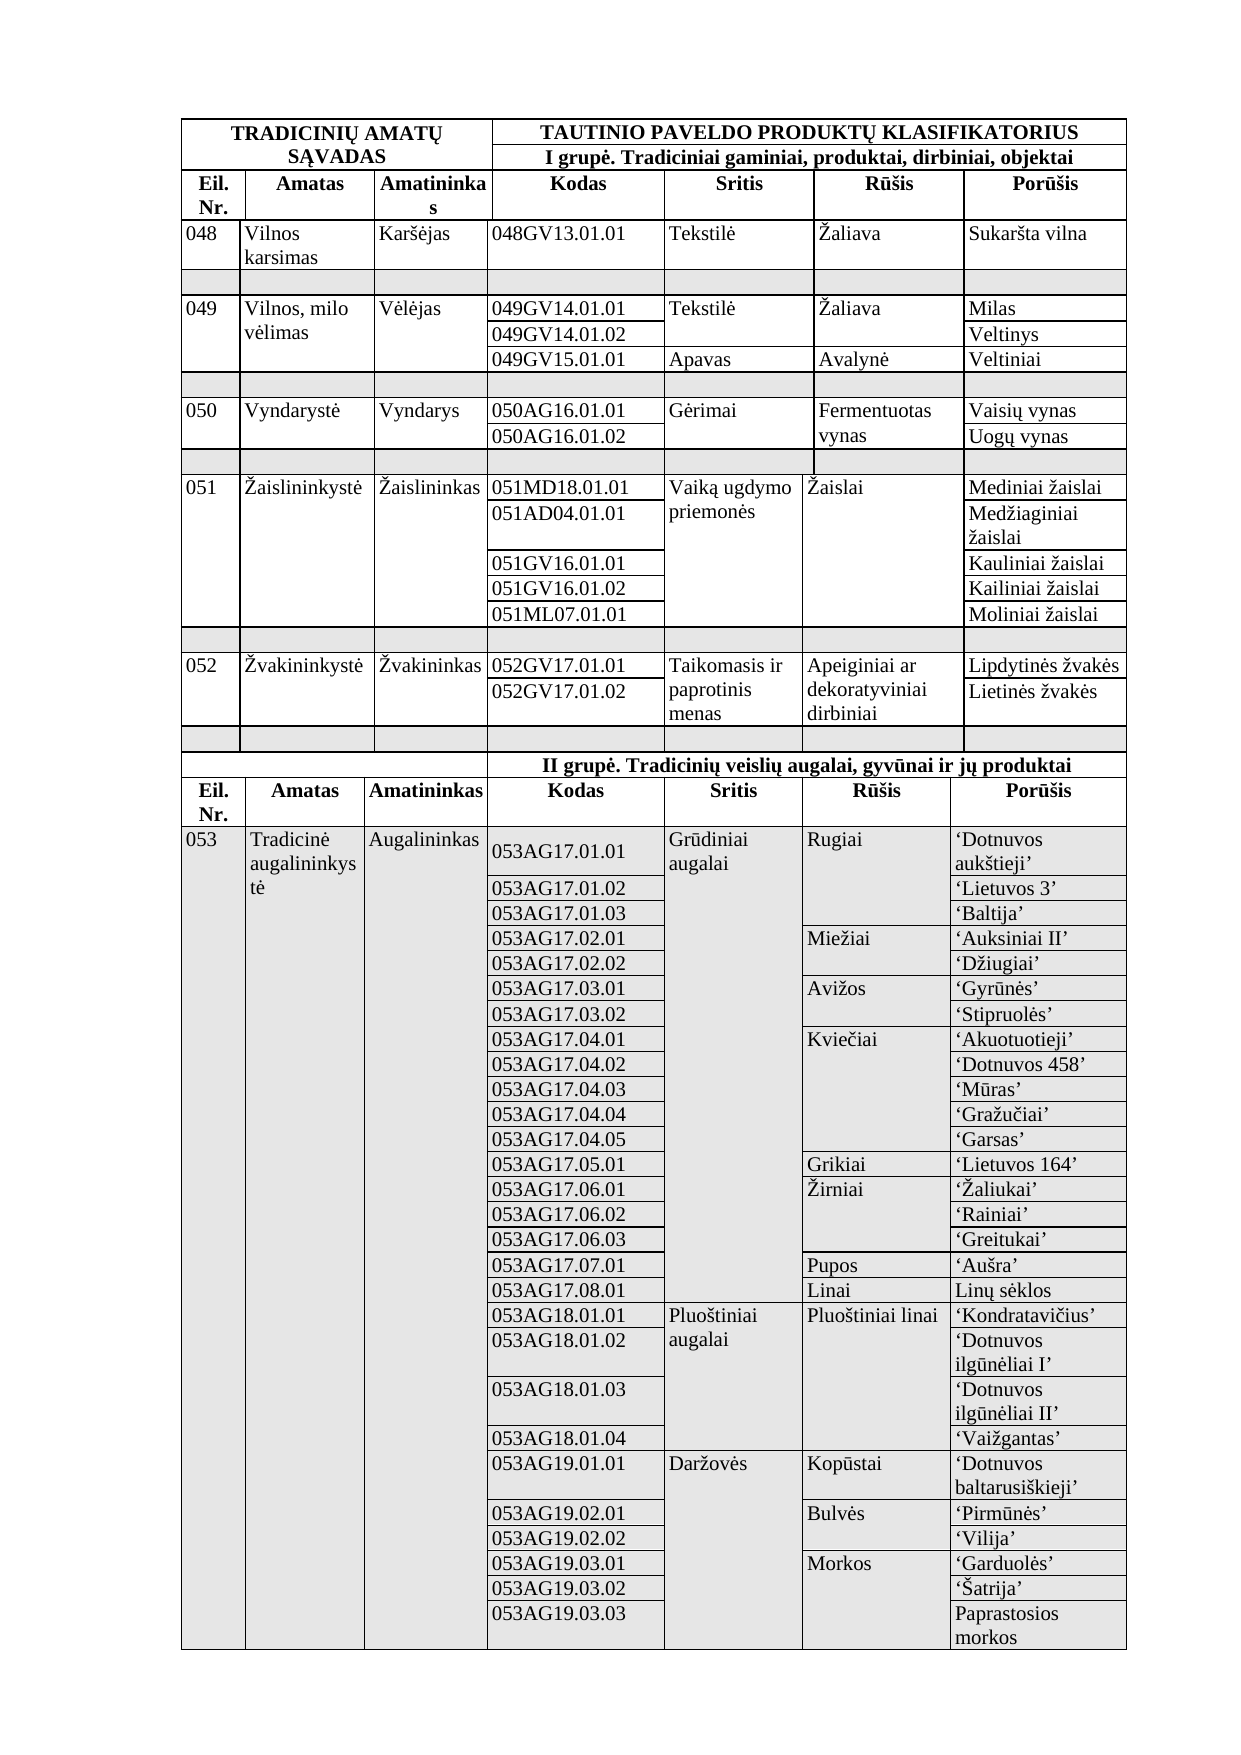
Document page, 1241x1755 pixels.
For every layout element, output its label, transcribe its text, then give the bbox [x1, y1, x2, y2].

table_cell Sritis [665, 778, 802, 826]
table_cell ‘Mūras’ [951, 1077, 1126, 1101]
table_cell 050AG16.01.02 [488, 424, 664, 448]
table_cell I grupė. Tradiciniai gaminiai, produktai, dirbiniai, objektai [493, 145, 1126, 169]
table_cell 053AG19.02.02 [488, 1526, 664, 1549]
table_cell Apavas [665, 347, 813, 371]
table_cell ‘Dotnuvos 458’ [951, 1052, 1126, 1076]
table_cell Bulvės [803, 1500, 950, 1549]
table_cell 051AD04.01.01 [488, 501, 664, 549]
table_cell [241, 270, 374, 294]
table_cell 049GV15.01.01 [488, 347, 664, 371]
table_cell ‘Greitukai’ [951, 1228, 1126, 1251]
table_cell [803, 727, 963, 751]
table_cell Vaiką ugdymo priemonės [665, 475, 802, 626]
table_cell Žvakininkas [375, 653, 487, 725]
table_cell Pupos [803, 1253, 950, 1277]
table_cell 053AG17.02.02 [488, 951, 664, 975]
table_cell [375, 270, 487, 294]
table_cell 053AG17.05.01 [488, 1152, 664, 1176]
table_cell Vaisių vynas [965, 398, 1126, 422]
table_cell Pluoštiniai augalai [665, 1303, 802, 1450]
table_cell 053AG17.03.02 [488, 1001, 664, 1026]
table_cell Vilnos karsimas [241, 221, 374, 269]
table_cell 053AG17.04.01 [488, 1027, 664, 1051]
table_cell [665, 727, 802, 751]
table_cell 049GV14.01.01 [488, 296, 664, 320]
table_cell Rūšis [815, 171, 963, 219]
table_cell Miežiai [803, 926, 950, 975]
table_cell 051GV16.01.01 [488, 551, 664, 575]
table_cell 053AG19.03.02 [488, 1576, 664, 1600]
table_cell Mediniai žaislai [965, 475, 1126, 499]
table_cell Linų sėklos [951, 1278, 1126, 1302]
table_cell Kopūstai [803, 1451, 950, 1499]
table_cell Linai [803, 1278, 950, 1302]
table_cell 053AG19.03.01 [488, 1551, 664, 1575]
table_cell Kodas [493, 171, 664, 219]
table_cell Vėlėjas [375, 296, 487, 371]
table_cell Sritis [665, 171, 813, 219]
table_cell [665, 450, 813, 474]
table_cell Gėrimai [665, 398, 813, 448]
table_cell 051MD18.01.01 [488, 475, 664, 499]
table_cell [375, 727, 487, 751]
table_cell Vyndarys [375, 398, 487, 448]
table_cell Grūdiniai augalai [665, 827, 802, 1302]
table_cell 053AG19.03.03 [488, 1601, 664, 1649]
table_cell ‘Džiugiai’ [951, 951, 1126, 975]
table_cell 050AG16.01.01 [488, 398, 664, 422]
table_cell 053AG18.01.04 [488, 1426, 664, 1450]
table_cell [241, 628, 374, 652]
table_cell Žaislai [803, 475, 963, 626]
table_cell [665, 628, 802, 652]
table_cell [375, 628, 487, 652]
table_cell 053AG17.06.02 [488, 1202, 664, 1226]
table_cell ‘Stipruolės’ [951, 1001, 1126, 1026]
table_cell 053AG17.03.01 [488, 976, 664, 1000]
table_cell ‘Lietuvos 3’ [951, 876, 1126, 900]
table_cell ‘Žaliukai’ [951, 1177, 1126, 1201]
table_cell [803, 628, 963, 652]
table_cell [375, 373, 487, 397]
table_cell ‘Aušra’ [951, 1253, 1126, 1277]
table_cell Sukaršta vilna [965, 221, 1126, 269]
table_cell Žaliava [815, 221, 963, 269]
table_cell Apeiginiai ar dekoratyviniai dirbiniai [803, 653, 963, 725]
table_cell ‘Akuotuotieji’ [951, 1027, 1126, 1051]
table_cell 053AG19.01.01 [488, 1451, 664, 1499]
table_cell Kauliniai žaislai [965, 551, 1126, 575]
table_cell 051 [182, 475, 239, 626]
table_cell II grupė. Tradicinių veislių augalai, gyvūnai ir jų produktai [488, 753, 1126, 777]
table_cell Rugiai [803, 827, 950, 925]
table_cell Amatininkas [375, 171, 492, 219]
table_cell Porūšis [965, 171, 1126, 219]
table_cell [375, 450, 487, 474]
table_cell [965, 450, 1126, 474]
table_cell Veltiniai [965, 347, 1126, 371]
table_cell 053AG17.01.02 [488, 876, 664, 900]
table_cell [182, 270, 239, 294]
table_cell 053AG17.04.04 [488, 1102, 664, 1126]
table_cell [488, 270, 664, 294]
table_cell [815, 270, 963, 294]
table_cell Lietinės žvakės [965, 679, 1126, 725]
table_cell 048GV13.01.01 [488, 221, 664, 269]
table_cell Amatas [246, 778, 364, 826]
table_cell 051ML07.01.01 [488, 602, 664, 626]
table_cell Medžiaginiai žaislai [965, 501, 1126, 549]
table_cell Eil. Nr. [182, 778, 245, 826]
table_cell Žaislininkystė [241, 475, 374, 626]
table_cell ‘Kondratavičius’ [951, 1303, 1126, 1327]
table_cell ‘Dotnuvos ilgūnėliai I’ [951, 1328, 1126, 1376]
table_cell [665, 270, 813, 294]
table_cell [488, 373, 664, 397]
table_cell Lipdytinės žvakės [965, 653, 1126, 677]
table_cell Kodas [488, 778, 664, 826]
table_cell [965, 628, 1126, 652]
table_cell [488, 628, 664, 652]
table_cell Pluoštiniai linai [803, 1303, 950, 1450]
table_cell ‘Rainiai’ [951, 1202, 1126, 1226]
table_cell 049 [182, 296, 239, 371]
table_cell 049GV14.01.02 [488, 322, 664, 346]
table_cell Taikomasis ir paprotinis menas [665, 653, 802, 725]
table_header TAUTINIO PAVELDO PRODUKTŲ KLASIFIKATORIUS [493, 120, 1126, 144]
table_cell [965, 727, 1126, 751]
table_cell 053AG17.01.01 [488, 827, 664, 875]
table_cell [182, 628, 239, 652]
table_cell ‘Dotnuvos baltarusiškieji’ [951, 1451, 1126, 1499]
table_cell ‘Gyrūnės’ [951, 976, 1126, 1000]
table_cell Vyndarystė [241, 398, 374, 448]
table_cell 048 [182, 221, 239, 269]
table_cell Amatininkas [365, 778, 487, 826]
table_cell [488, 727, 664, 751]
table_header TRADICINIŲ AMATŲ SĄVADAS [182, 120, 492, 169]
table_cell Eil. Nr. [182, 171, 245, 219]
table_cell 052 [182, 653, 239, 725]
table_cell 052GV17.01.02 [488, 679, 664, 725]
table_cell Žaliava [815, 296, 963, 346]
table_cell [965, 270, 1126, 294]
table_cell 053AG17.06.03 [488, 1228, 664, 1251]
table_cell 053AG17.04.05 [488, 1127, 664, 1151]
table_cell Moliniai žaislai [965, 602, 1126, 626]
table_cell [182, 727, 239, 751]
table_cell Žvakininkystė [241, 653, 374, 725]
table_cell Rūšis [803, 778, 950, 826]
table_cell Žirniai [803, 1177, 950, 1251]
table_cell Avižos [803, 976, 950, 1026]
table_cell ‘Vaižgantas’ [951, 1426, 1126, 1450]
table_cell Avalynė [815, 347, 963, 371]
table_cell Amatas [246, 171, 374, 219]
table_cell 053AG18.01.01 [488, 1303, 664, 1327]
table_cell Kviečiai [803, 1027, 950, 1151]
table_cell Porūšis [951, 778, 1126, 826]
table_cell [815, 450, 963, 474]
table_cell 053AG17.07.01 [488, 1253, 664, 1277]
table_cell 050 [182, 398, 239, 448]
table_cell Kailiniai žaislai [965, 576, 1126, 600]
table_cell 053AG17.04.02 [488, 1052, 664, 1076]
table_cell [182, 450, 239, 474]
table_cell Tradicinė augalininkystė [246, 827, 364, 1649]
table_cell ‘Baltija’ [951, 901, 1126, 925]
table_cell 053AG17.02.01 [488, 926, 664, 950]
table_cell ‘Dotnuvos aukštieji’ [951, 827, 1126, 875]
table_cell [241, 373, 374, 397]
table_cell 053AG17.06.01 [488, 1177, 664, 1201]
table_cell Veltinys [965, 322, 1126, 346]
table_cell Daržovės [665, 1451, 802, 1649]
table_cell [182, 373, 239, 397]
table_cell 051GV16.01.02 [488, 576, 664, 600]
table_cell ‘Lietuvos 164’ [951, 1152, 1126, 1176]
table_cell ‘Šatrija’ [951, 1576, 1126, 1600]
table_cell Morkos [803, 1551, 950, 1649]
table_cell Vilnos, milo vėlimas [241, 296, 374, 371]
table_cell Žaislininkas [375, 475, 487, 626]
table_cell 053AG17.08.01 [488, 1278, 664, 1302]
table_cell [241, 450, 374, 474]
table_cell [488, 450, 664, 474]
table_cell Tekstilė [665, 296, 813, 346]
table_cell 053AG19.02.01 [488, 1500, 664, 1524]
table_cell 053AG18.01.02 [488, 1328, 664, 1376]
table_cell 053 [182, 827, 245, 1649]
table_cell Fermentuotas vynas [815, 398, 963, 448]
table_cell ‘Dotnuvos ilgūnėliai II’ [951, 1377, 1126, 1425]
table_cell Tekstilė [665, 221, 813, 269]
table_cell Grikiai [803, 1152, 950, 1176]
table_cell ‘Garsas’ [951, 1127, 1126, 1151]
table_cell 052GV17.01.01 [488, 653, 664, 677]
table_cell Uogų vynas [965, 424, 1126, 448]
table_cell ‘Garduolės’ [951, 1551, 1126, 1575]
table_cell [965, 373, 1126, 397]
table_cell ‘Vilija’ [951, 1526, 1126, 1549]
table_cell 053AG18.01.03 [488, 1377, 664, 1425]
table_cell Paprastosios morkos [951, 1601, 1126, 1649]
table_cell [241, 727, 374, 751]
table_cell ‘Auksiniai II’ [951, 926, 1126, 950]
table_cell ‘Gražučiai’ [951, 1102, 1126, 1126]
table_cell Milas [965, 296, 1126, 320]
table_cell [665, 373, 813, 397]
table_cell ‘Pirmūnės’ [951, 1500, 1126, 1524]
table_cell [815, 373, 963, 397]
table_cell Augalininkas [365, 827, 487, 1649]
table_cell Karšėjas [375, 221, 487, 269]
table_cell 053AG17.04.03 [488, 1077, 664, 1101]
table_cell 053AG17.01.03 [488, 901, 664, 925]
table_cell [182, 753, 487, 777]
